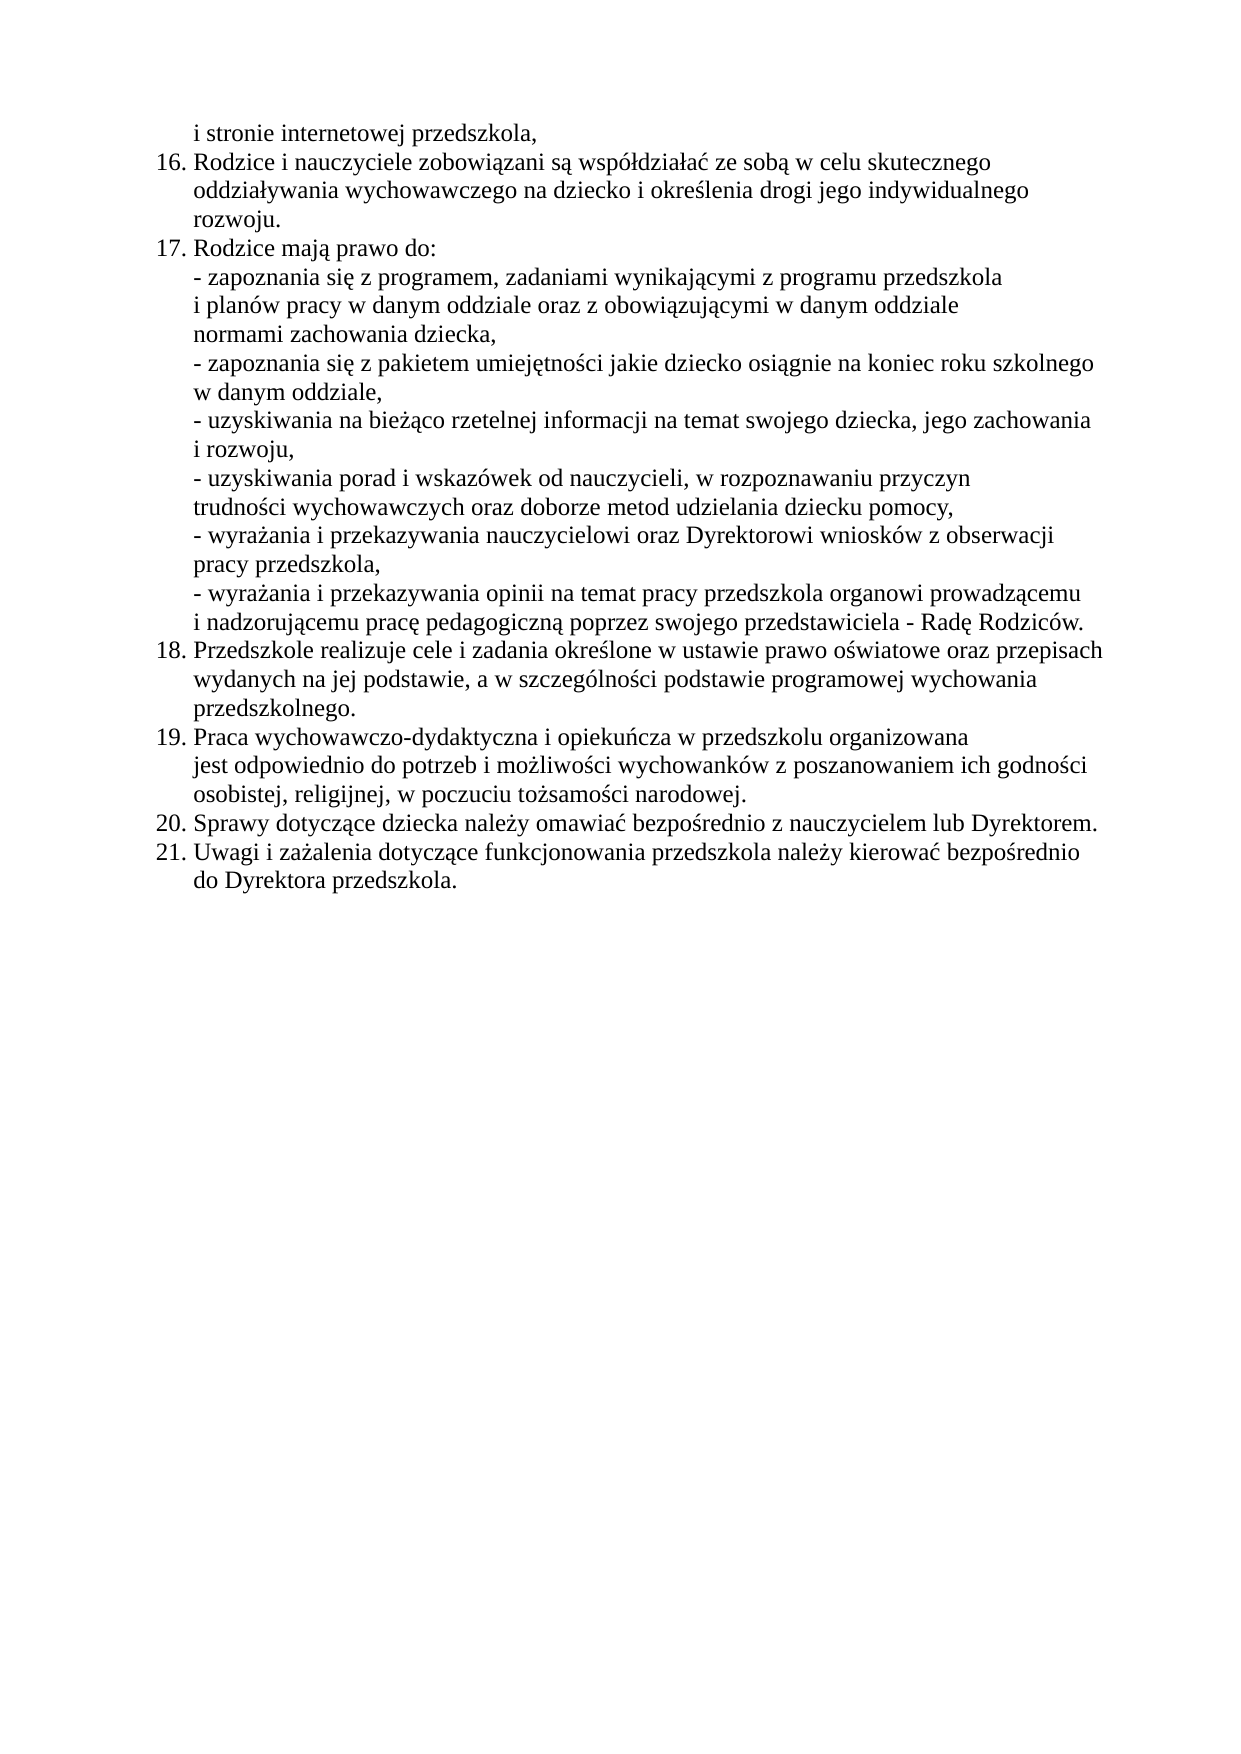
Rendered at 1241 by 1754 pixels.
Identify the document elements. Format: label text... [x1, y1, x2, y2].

list Przedszkole realizuje cele i zadania określone w ustawie prawo oświatowe oraz przepisach wydanych na jej podstawie, a w szczególności podstawie programowej wychowania przedszkolnego. [156, 636, 1122, 722]
list Rodzice i nauczyciele zobowiązani są współdziałać ze sobą w celu skutecznego oddziaływania wychowawczego na dziecko i określenia drogi jego indywidualnego rozwoju. [156, 147, 1122, 233]
list Sprawy dotyczące dziecka należy omawiać bezpośrednio z nauczycielem lub Dyrektorem. [156, 808, 1122, 837]
list Rodzice mają prawo do: - zapoznania się z programem, zadaniami wynikającymi z programu przedszkola i planów pracy w danym oddziale oraz z obowiązującymi w danym oddziale normami zachowania dziecka, - zapoznania się z pakietem umiejętności jakie dziecko osiągnie na koniec roku szkolnego w danym oddziale, - uzyskiwania na bieżąco rzetelnej informacji na temat swojego dziecka, jego zachowania i rozwoju, - uzyskiwania porad i wskazówek od nauczycieli, w rozpoznawaniu przyczyn trudności wychowawczych oraz doborze metod udzielania dziecku pomocy, - wyrażania i przekazywania nauczycielowi oraz Dyrektorowi wniosków z obserwacji pracy przedszkola, - wyrażania i przekazywania opinii na temat pracy przedszkola organowi prowadzącemu i nadzorującemu pracę pedagogiczną poprzez swojego przedstawiciela - Radę Rodziców. [156, 233, 1122, 636]
list i stronie internetowej przedszkola, [156, 118, 1122, 147]
list Uwagi i zażalenia dotyczące funkcjonowania przedszkola należy kierować bezpośrednio do Dyrektora przedszkola. [156, 837, 1122, 894]
list Praca wychowawczo-dydaktyczna i opiekuńcza w przedszkolu organizowana jest odpowiednio do potrzeb i możliwości wychowanków z poszanowaniem ich godności osobistej, religijnej, w poczuciu tożsamości narodowej. [156, 722, 1122, 808]
